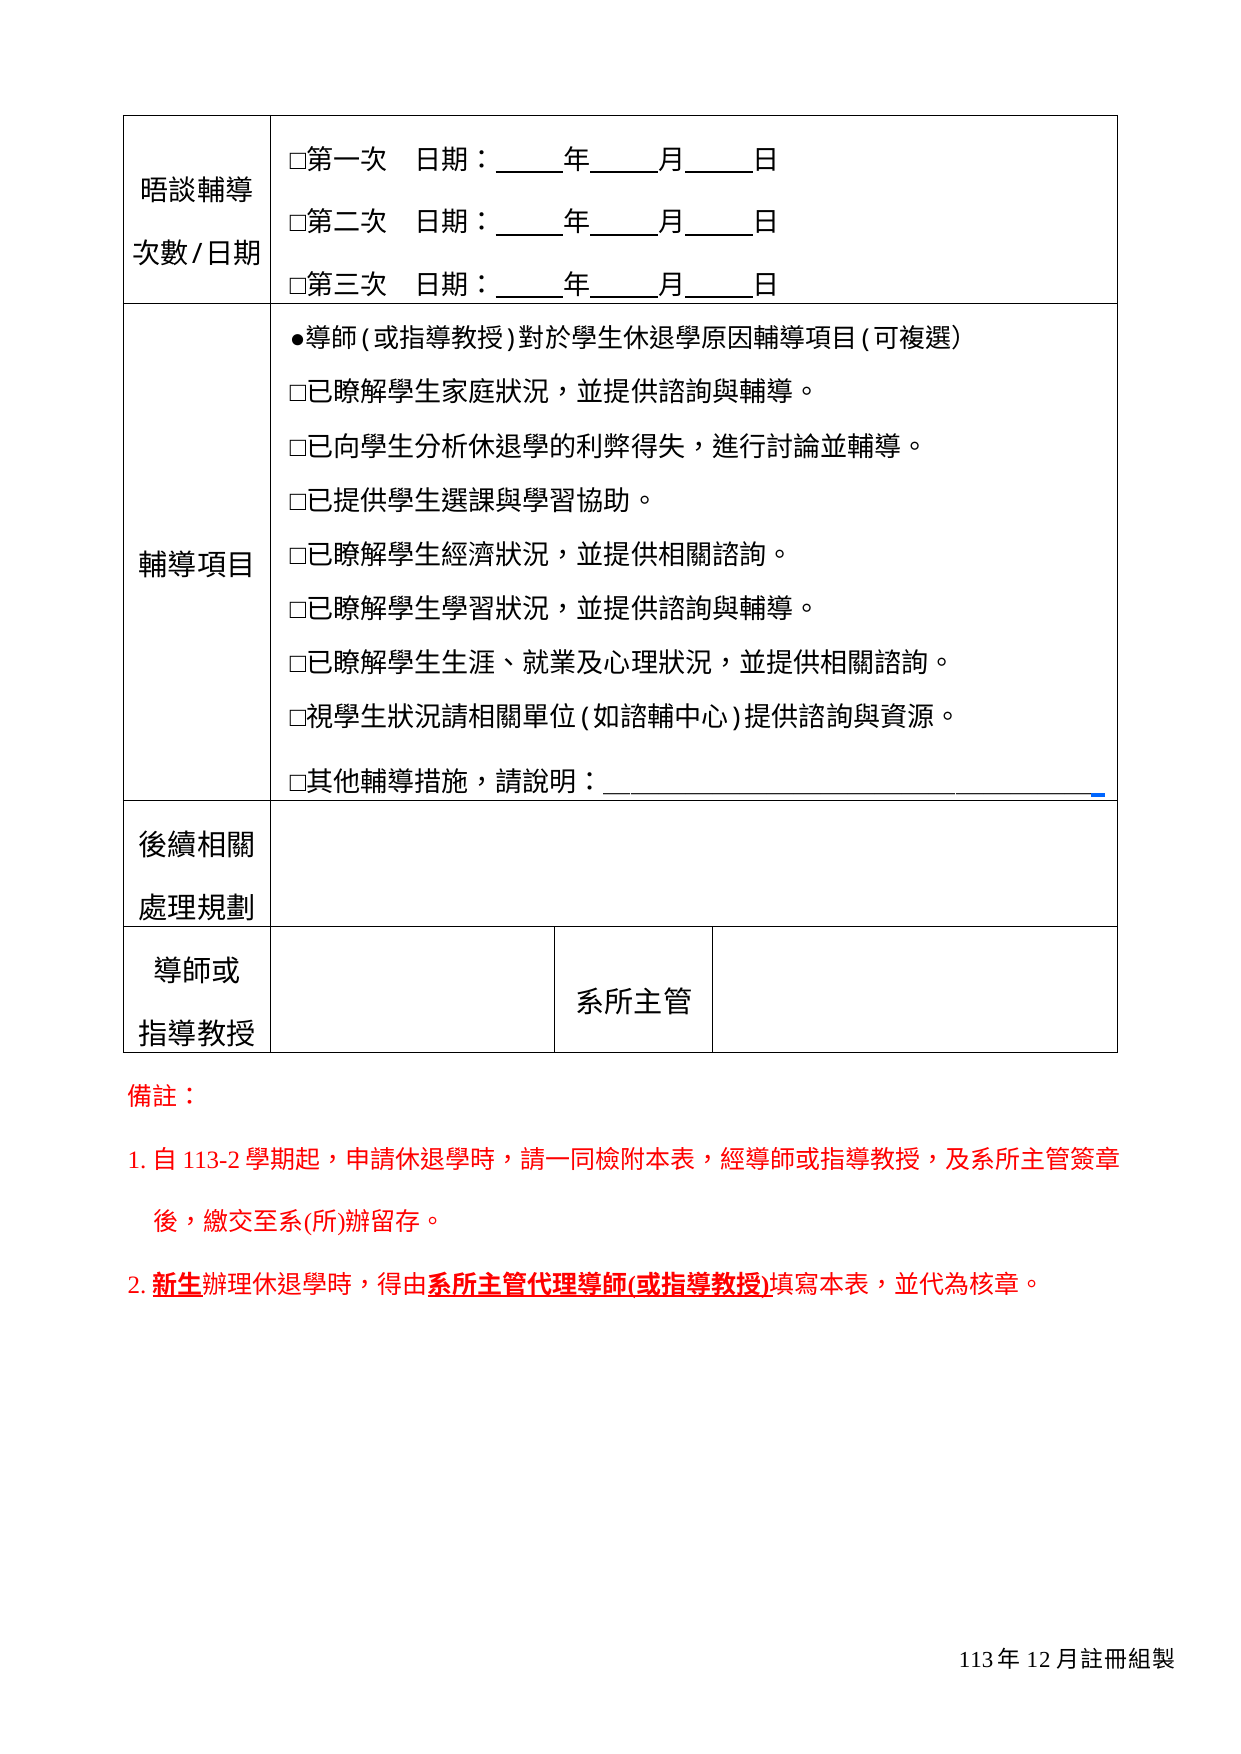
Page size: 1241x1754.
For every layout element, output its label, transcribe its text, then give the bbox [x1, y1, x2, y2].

table_cell □第一次 日期： 年 月 日 □第二次 日期： 年 月 日 □第三次 日期： 年 月 日 [271, 116, 1117, 303]
table_cell 後續相關處理規劃 [124, 801, 270, 926]
text 備註： [124, 1053, 1128, 1116]
table_cell ●導師(或指導教授)對於學生休退學原因輔導項目(可複選） □已瞭解學生家庭狀況，並提供諮詢與輔導。 □已向學生分析休退學的利弊得失，進行討論並輔導。 □已提供學生選課與學習協助。 □已瞭解學生經濟狀況，並提供相關諮詢。 □已瞭解學生學習狀況，並提供諮詢與輔導。 □已瞭解學生生涯、就業及心理狀況，並提供相關諮詢。 □視學生狀況請相關單位(如諮輔中心)提供諮詢與資源。 □其他輔導措施，請說明：＿＿＿＿＿＿＿＿＿＿＿＿＿＿＿＿＿＿ [271, 304, 1117, 800]
text 1. 自113-2學期起，申請休退學時，請一同檢附本表，經導師或指導教授，及系所主管簽章後，繳交至系(所)辦留存。 [127, 1116, 1128, 1241]
table_cell [271, 927, 554, 1052]
table_cell [713, 927, 1117, 1052]
table_cell [271, 801, 1117, 926]
text 2. 新生辦理休退學時，得由系所主管代理導師(或指導教授)填寫本表，並代為核章。 [124, 1241, 1128, 1303]
table_cell 晤談輔導 次數/日期 [124, 116, 270, 303]
table_cell 系所主管 [555, 927, 712, 1052]
table_cell 輔導項目 [124, 304, 270, 800]
table_cell 導師或 指導教授 [124, 927, 270, 1052]
